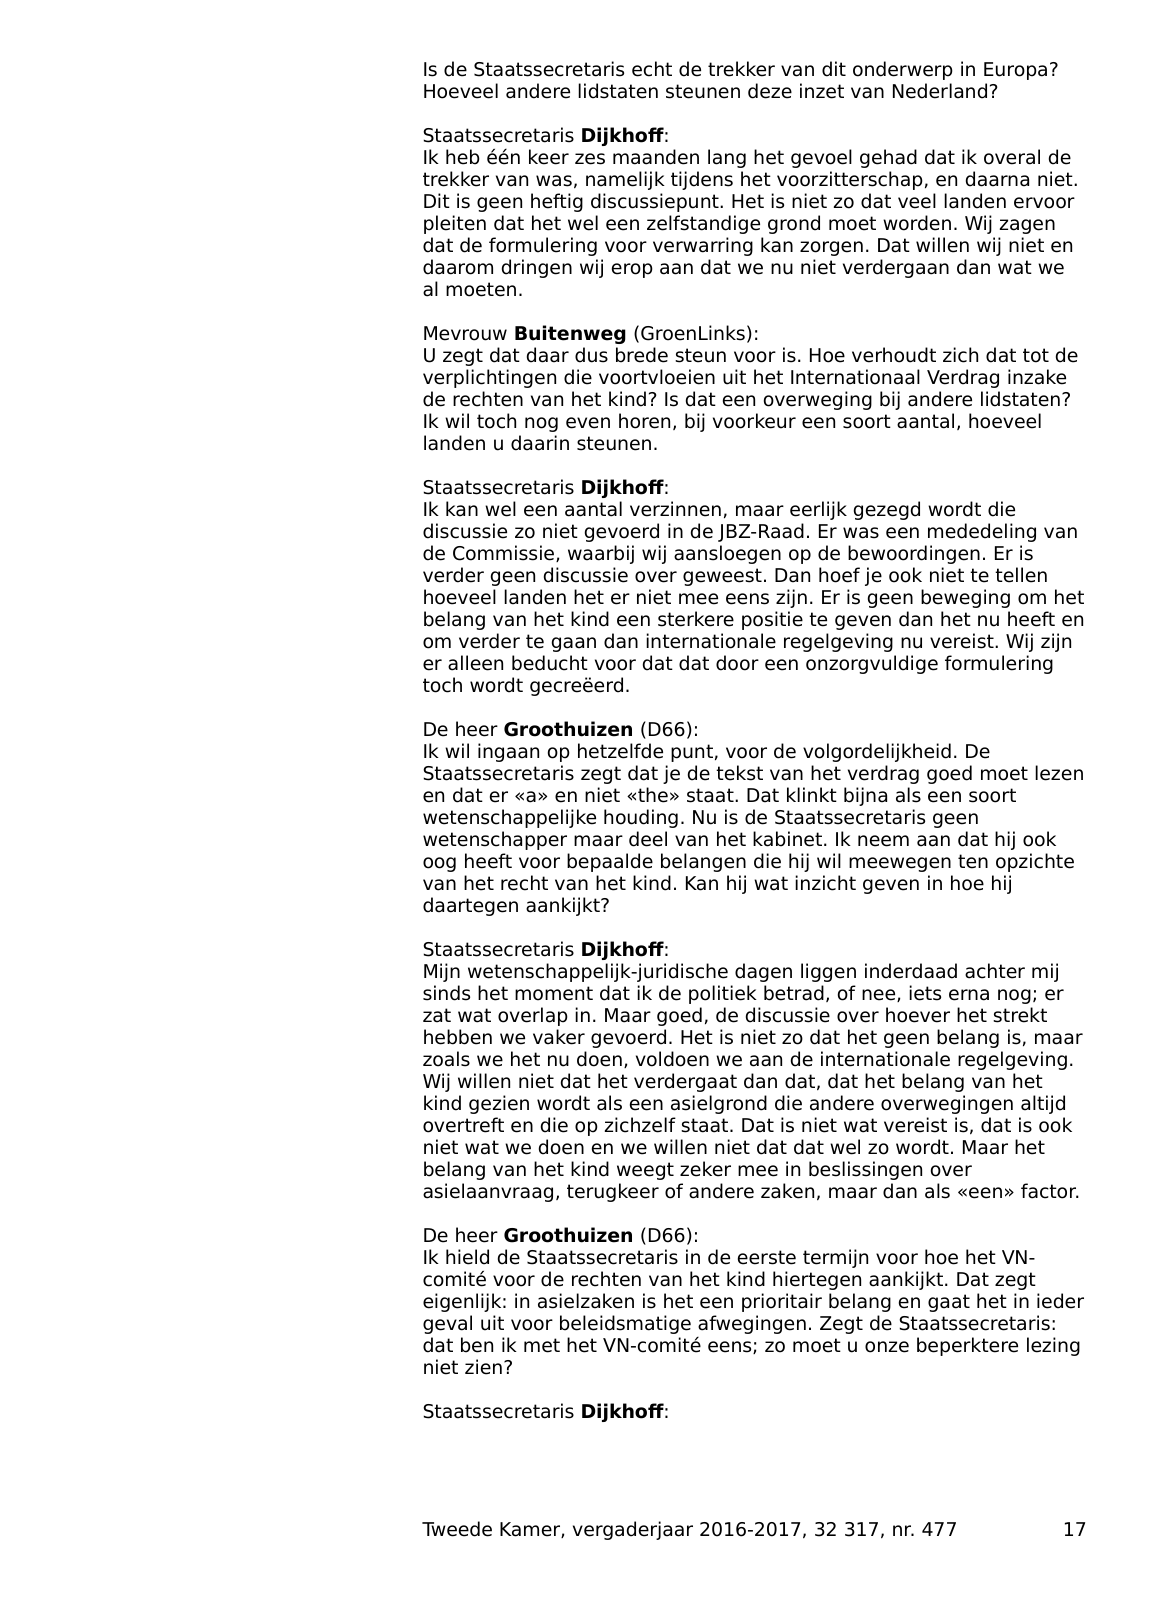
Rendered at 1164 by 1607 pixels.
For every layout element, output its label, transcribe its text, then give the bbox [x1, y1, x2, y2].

text De heer Groothuizen (D66): [422, 719, 1087, 741]
text Mevrouw Buitenweg (GroenLinks): [422, 323, 1087, 345]
text Is de Staatssecretaris echt de trekker van dit onderwerp in Europa? Hoeveel andere lidstaten steunen deze inzet van Nederland? [422, 59, 1087, 103]
text Ik heb één keer zes maanden lang het gevoel gehad dat ik overal de trekker van was, namelijk tijdens het voorzitterschap, en daarna niet. Dit is geen heftig discussiepunt. Het is niet zo dat veel landen ervoor pleiten dat het wel een zelfstandige grond moet worden. Wij zagen dat de formulering voor verwarring kan zorgen. Dat willen wij niet en daarom dringen wij erop aan dat we nu niet verdergaan dan wat we al moeten. [422, 147, 1087, 301]
text U zegt dat daar dus brede steun voor is. Hoe verhoudt zich dat tot de verplichtingen die voortvloeien uit het Internationaal Verdrag inzake de rechten van het kind? Is dat een overweging bij andere lidstaten? Ik wil toch nog even horen, bij voorkeur een soort aantal, hoeveel landen u daarin steunen. [422, 345, 1087, 455]
text Ik wil ingaan op hetzelfde punt, voor de volgordelijkheid. De Staatssecretaris zegt dat je de tekst van het verdrag goed moet lezen en dat er «a» en niet «the» staat. Dat klinkt bijna als een soort wetenschappelijke houding. Nu is de Staatssecretaris geen wetenschapper maar deel van het kabinet. Ik neem aan dat hij ook oog heeft voor bepaalde belangen die hij wil meewegen ten opzichte van het recht van het kind. Kan hij wat inzicht geven in hoe hij daartegen aankijkt? [422, 741, 1087, 917]
text De heer Groothuizen (D66): [422, 1225, 1087, 1247]
text Ik hield de Staatssecretaris in de eerste termijn voor hoe het VN-comité voor de rechten van het kind hiertegen aankijkt. Dat zegt eigenlijk: in asielzaken is het een prioritair belang en gaat het in ieder geval uit voor beleidsmatige afwegingen. Zegt de Staatssecretaris: dat ben ik met het VN-comité eens; zo moet u onze beperktere lezing niet zien? [422, 1247, 1087, 1379]
text Mijn wetenschappelijk-juridische dagen liggen inderdaad achter mij sinds het moment dat ik de politiek betrad, of nee, iets erna nog; er zat wat overlap in. Maar goed, de discussie over hoever het strekt hebben we vaker gevoerd. Het is niet zo dat het geen belang is, maar zoals we het nu doen, voldoen we aan de internationale regelgeving. Wij willen niet dat het verdergaat dan dat, dat het belang van het kind gezien wordt als een asielgrond die andere overwegingen altijd overtreft en die op zichzelf staat. Dat is niet wat vereist is, dat is ook niet wat we doen en we willen niet dat dat wel zo wordt. Maar het belang van het kind weegt zeker mee in beslissingen over asielaanvraag, terugkeer of andere zaken, maar dan als «een» factor. [422, 961, 1087, 1203]
text Staatssecretaris Dijkhoff: [422, 939, 1087, 961]
text Staatssecretaris Dijkhoff: [422, 477, 1087, 499]
text Staatssecretaris Dijkhoff: [422, 125, 1087, 147]
text Staatssecretaris Dijkhoff: [422, 1401, 1087, 1423]
text Ik kan wel een aantal verzinnen, maar eerlijk gezegd wordt die discussie zo niet gevoerd in de JBZ-Raad. Er was een mededeling van de Commissie, waarbij wij aansloegen op de bewoordingen. Er is verder geen discussie over geweest. Dan hoef je ook niet te tellen hoeveel landen het er niet mee eens zijn. Er is geen beweging om het belang van het kind een sterkere positie te geven dan het nu heeft en om verder te gaan dan internationale regelgeving nu vereist. Wij zijn er alleen beducht voor dat dat door een onzorgvuldige formulering toch wordt gecreëerd. [422, 499, 1087, 697]
